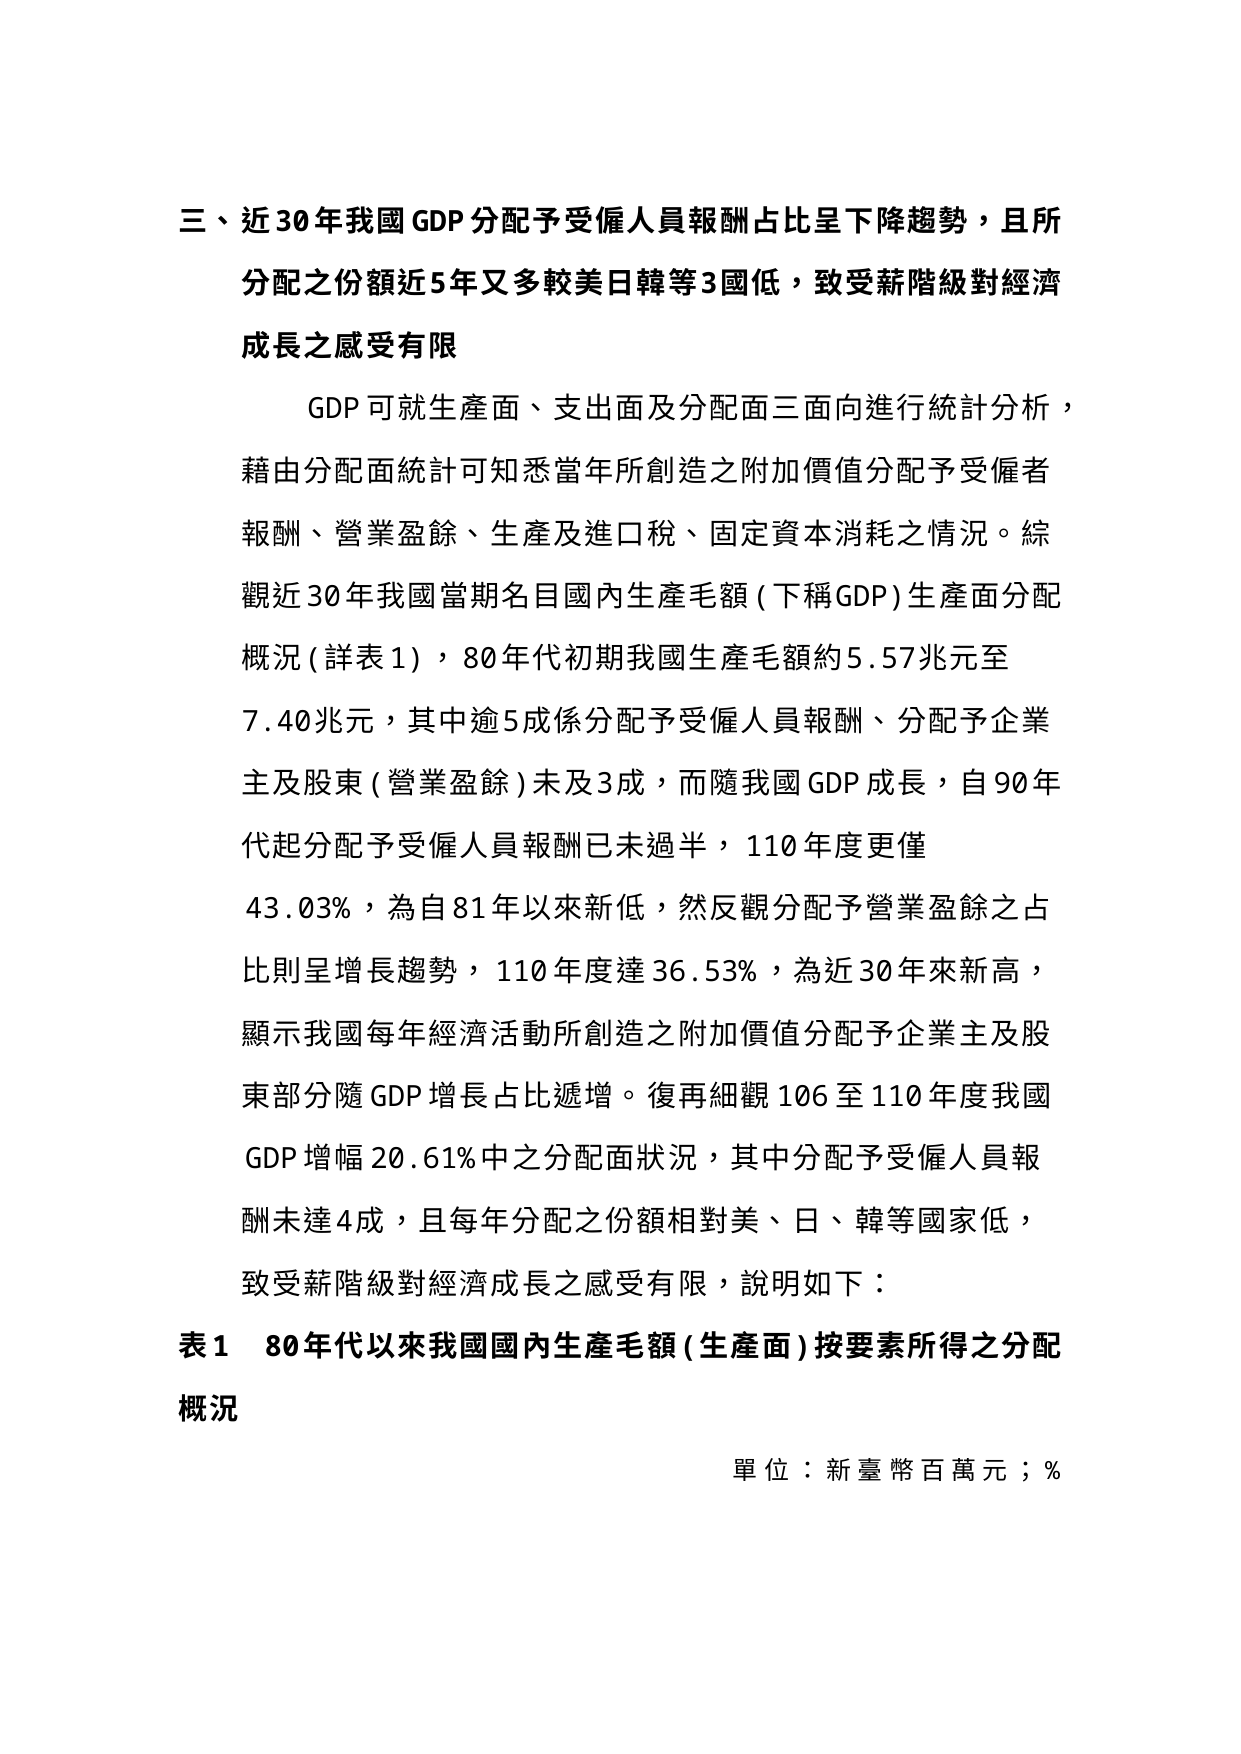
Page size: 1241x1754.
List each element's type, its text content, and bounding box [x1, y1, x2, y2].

text 三、近30年我國GDP分配予受僱人員報酬占比呈下降趨勢，且所分配之份額近5年又多較美日韓等3國低，致受薪階級對經濟成長之感受有限 [177, 177, 1063, 365]
text GDP可就生產面、支出面及分配面三面向進行統計分析，藉由分配面統計可知悉當年所創造之附加價值分配予受僱者報酬、營業盈餘、生產及進口稅、固定資本消耗之情況。綜觀近30年我國當期名目國內生產毛額(下稱GDP)生產面分配概況(詳表1)，80年代初期我國生產毛額約5.57兆元至7.40兆元，其中逾5成係分配予受僱人員報酬、分配予企業主及股東(營業盈餘)未及3成，而隨我國GDP成長，自90年代起分配予受僱人員報酬已未過半，110年度更僅43.03%，為自81年以來新低，然反觀分配予營業盈餘之占比則呈增長趨勢，110年度達36.53%，為近30年來新高，顯示我國每年經濟活動所創造之附加價值分配予企業主及股東部分隨GDP增長占比遞增。復再細觀106至110年度我國GDP增幅20.61%中之分配面狀況，其中分配予受僱人員報酬未達4成，且每年分配之份額相對美、日、韓等國家低，致受薪階級對經濟成長之感受有限，說明如下： [236, 365, 1063, 1302]
text 表1 80年代以來我國國內生產毛額(生產面)按要素所得之分配概況 [177, 1302, 1063, 1427]
text 單位：新臺幣百萬元；% [177, 1427, 1063, 1490]
